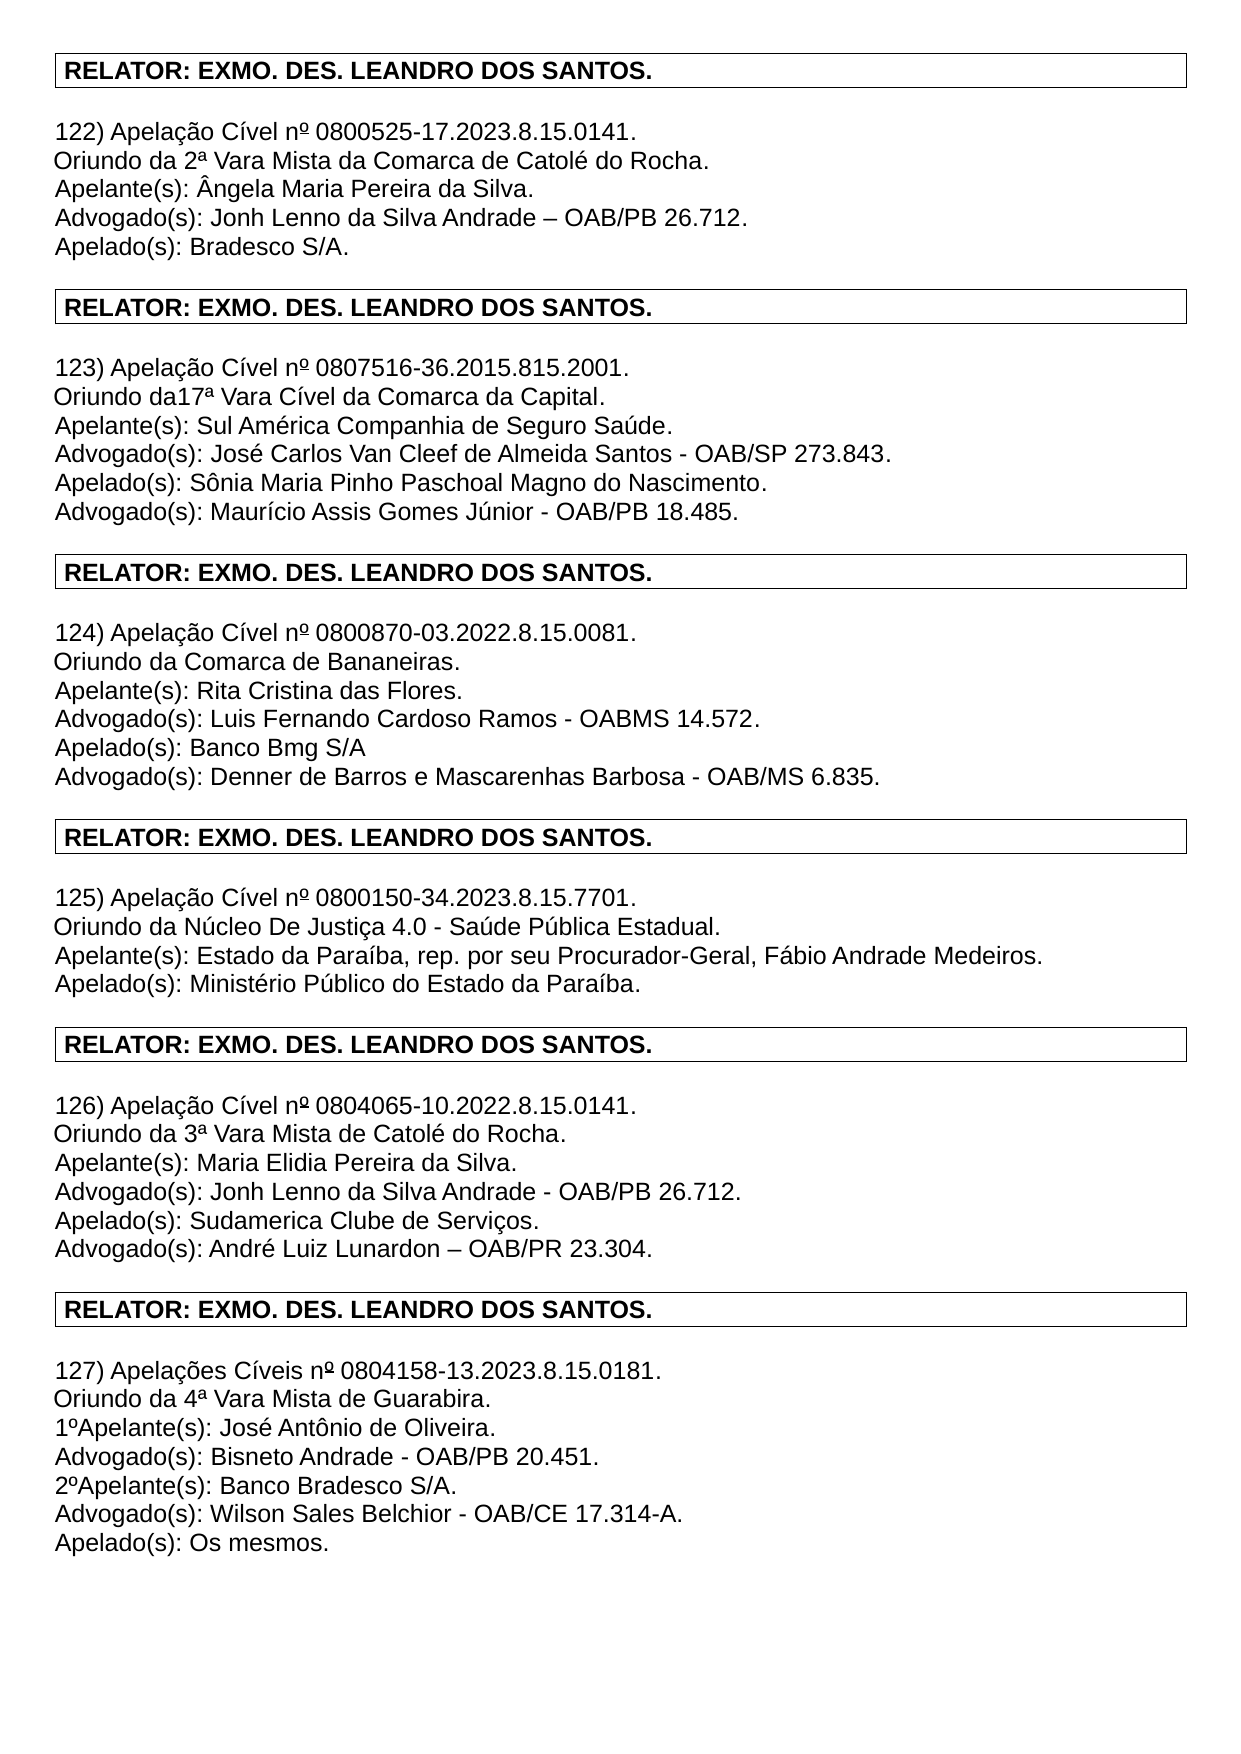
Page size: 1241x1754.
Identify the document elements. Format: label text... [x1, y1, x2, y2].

text Apelante(s): Ângela Maria Pereira da Silva. [54, 174, 1187, 203]
text Apelante(s): Rita Cristina das Flores. [54, 676, 1187, 704]
text RELATOR: EXMO. DES. LEANDRO DOS SANTOS. [56, 1028, 1186, 1061]
text Oriundo da Núcleo De Justiça 4.0 - Saúde Pública Estadual. [53, 912, 1187, 941]
text Advogado(s): André Luiz Lunardon – OAB/PR 23.304. [54, 1234, 1187, 1263]
text Advogado(s): Luis Fernando Cardoso Ramos - OABMS 14.572. [54, 704, 1187, 733]
text Apelado(s): Sônia Maria Pinho Paschoal Magno do Nascimento. [54, 468, 1187, 497]
text Apelante(s): Maria Elidia Pereira da Silva. [54, 1148, 1187, 1177]
text RELATOR: EXMO. DES. LEANDRO DOS SANTOS. [56, 555, 1186, 588]
text Apelado(s): Os mesmos. [54, 1528, 1187, 1557]
text Advogado(s): Jonh Lenno da Silva Andrade – OAB/PB 26.712. [54, 203, 1187, 232]
text Apelado(s): Ministério Público do Estado da Paraíba. [54, 969, 1187, 998]
text Oriundo da17ª Vara Cível da Comarca da Capital. [53, 382, 1187, 411]
text RELATOR: EXMO. DES. LEANDRO DOS SANTOS. [56, 290, 1186, 323]
text RELATOR: EXMO. DES. LEANDRO DOS SANTOS. [56, 1293, 1186, 1326]
text Advogado(s): Bisneto Andrade - OAB/PB 20.451. [54, 1442, 1187, 1471]
text Advogado(s): Jonh Lenno da Silva Andrade - OAB/PB 26.712. [54, 1177, 1187, 1206]
text Advogado(s): Maurício Assis Gomes Júnior - OAB/PB 18.485. [54, 497, 1187, 526]
text 2ºApelante(s): Banco Bradesco S/A. [54, 1471, 1187, 1499]
text Apelado(s): Bradesco S/A. [54, 232, 1187, 261]
text Apelado(s): Sudamerica Clube de Serviços. [54, 1206, 1187, 1234]
text Advogado(s): Wilson Sales Belchior - OAB/CE 17.314-A. [54, 1499, 1187, 1528]
text RELATOR: EXMO. DES. LEANDRO DOS SANTOS. [56, 820, 1186, 853]
text 125) Apelação Cível nº 0800150-34.2023.8.15.7701. [54, 883, 1187, 912]
text Apelante(s): Sul América Companhia de Seguro Saúde. [54, 411, 1187, 439]
text RELATOR: EXMO. DES. LEANDRO DOS SANTOS. [56, 54, 1186, 87]
text 127) Apelações Cíveis nº 0804158-13.2023.8.15.0181. [54, 1356, 1187, 1384]
text 126) Apelação Cível nº 0804065-10.2022.8.15.0141. [54, 1091, 1187, 1119]
text Oriundo da Comarca de Bananeiras. [53, 647, 1187, 676]
text Advogado(s): Denner de Barros e Mascarenhas Barbosa - OAB/MS 6.835. [54, 762, 1187, 791]
text 1ºApelante(s): José Antônio de Oliveira. [54, 1413, 1187, 1442]
text Apelado(s): Banco Bmg S/A [54, 733, 1187, 762]
text Oriundo da 4ª Vara Mista de Guarabira. [53, 1384, 1187, 1413]
text Advogado(s): José Carlos Van Cleef de Almeida Santos - OAB/SP 273.843. [54, 439, 1187, 468]
text 124) Apelação Cível nº 0800870-03.2022.8.15.0081. [54, 618, 1187, 647]
text 123) Apelação Cível nº 0807516-36.2015.815.2001. [54, 353, 1187, 382]
text Apelante(s): Estado da Paraíba, rep. por seu Procurador-Geral, Fábio Andrade Medeiros. [54, 941, 1187, 969]
text Oriundo da 2ª Vara Mista da Comarca de Catolé do Rocha. [53, 146, 1187, 174]
text 122) Apelação Cível nº 0800525-17.2023.8.15.0141. [54, 117, 1187, 146]
text Oriundo da 3ª Vara Mista de Catolé do Rocha. [53, 1119, 1187, 1148]
